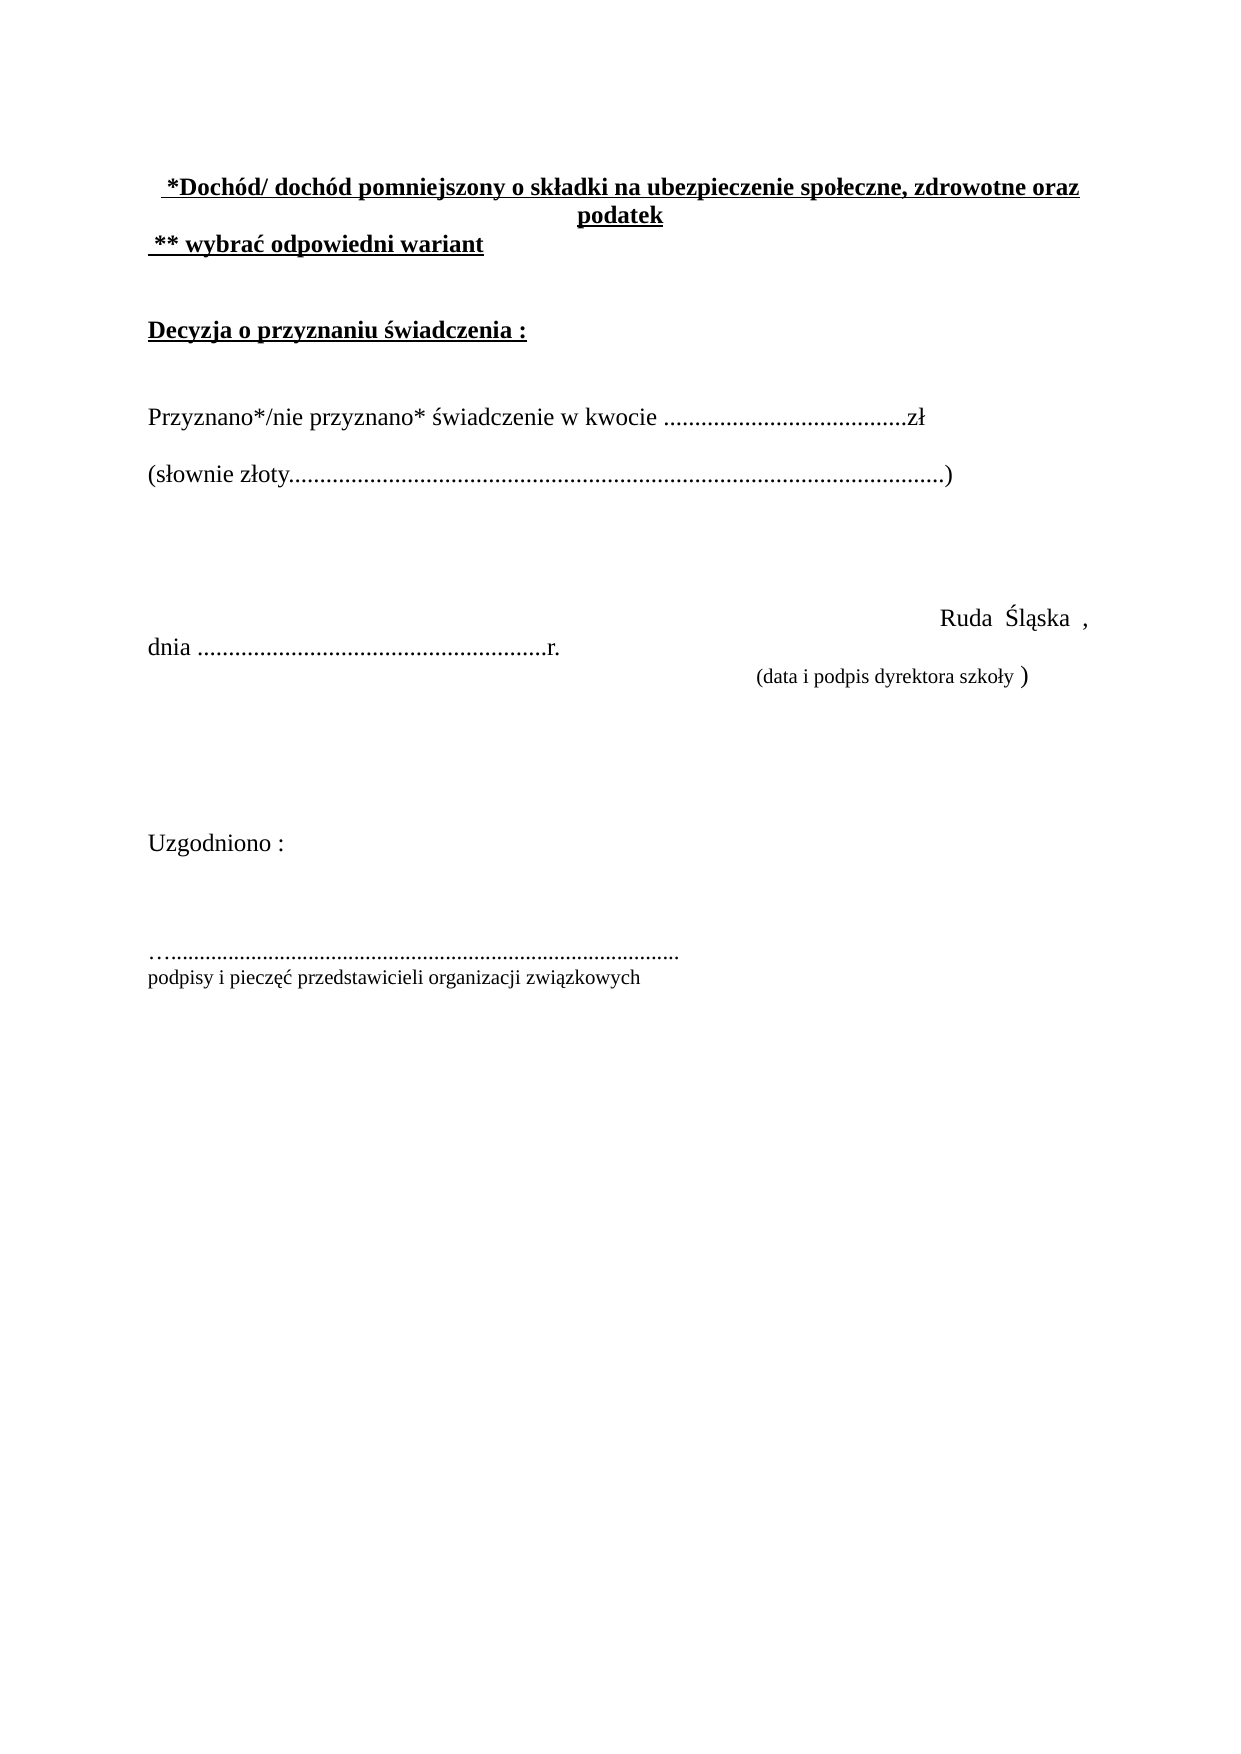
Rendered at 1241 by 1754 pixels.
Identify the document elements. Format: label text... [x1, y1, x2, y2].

text *Dochód/ dochód pomniejszony o składki na ubezpieczenie społeczne, zdrowotne oraz podatek [148, 148, 1093, 229]
text podpisy i pieczęć przedstawicieli organizacji związkowych [148, 965, 1093, 989]
text Przyznano*/nie przyznano* świadczenie w kwocie .......................................zł [148, 402, 1093, 430]
text …......................................................................................... [148, 938, 1093, 965]
text Ruda Śląska , dnia ........................................................r. [148, 603, 1093, 660]
text ** wybrać odpowiedni wariant [148, 229, 1093, 258]
text Decyzja o przyznaniu świadczenia : [148, 315, 1093, 344]
text (słownie złoty.........................................................................................................) [148, 459, 1093, 488]
text (data i podpis dyrektora szkoły ) [148, 660, 1093, 689]
text Uzgodniono : [148, 828, 1093, 857]
